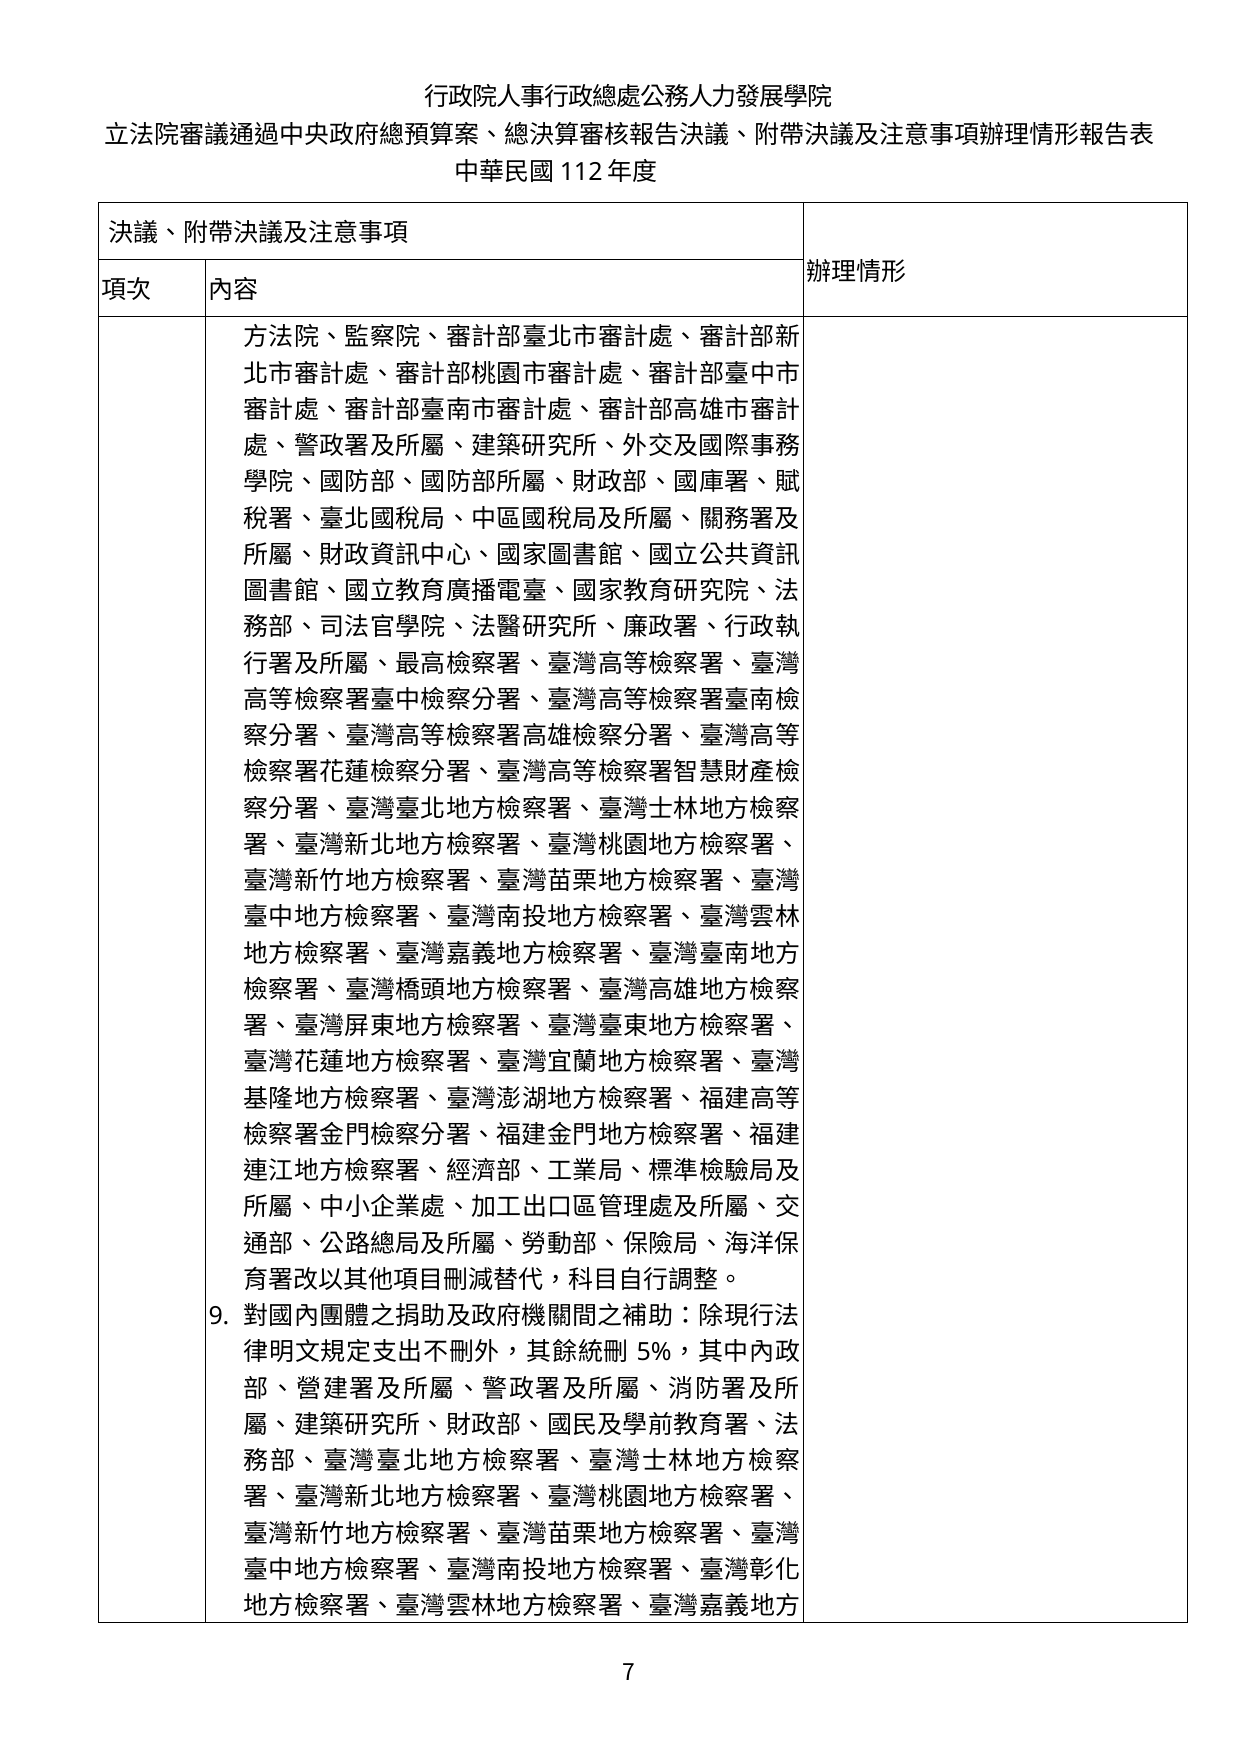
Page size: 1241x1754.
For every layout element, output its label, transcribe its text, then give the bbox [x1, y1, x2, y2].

table_cell 方法院、監察院、審計部臺北市審計處、審計部新北市審計處、審計部桃園市審計處、審計部臺中市審計處、審計部臺南市審計處、審計部高雄市審計處、警政署及所屬、建築研究所、外交及國際事務學院、國防部、國防部所屬、財政部、國庫署、賦稅署、臺北國稅局、中區國稅局及所屬、關務署及所屬、財政資訊中心、國家圖書館、國立公共資訊圖書館、國立教育廣播電臺、國家教育研究院、法務部、司法官學院、法醫研究所、廉政署、行政執行署及所屬、最高檢察署、臺灣高等檢察署、臺灣高等檢察署臺中檢察分署、臺灣高等檢察署臺南檢察分署、臺灣高等檢察署高雄檢察分署、臺灣高等檢察署花蓮檢察分署、臺灣高等檢察署智慧財產檢察分署、臺灣臺北地方檢察署、臺灣士林地方檢察署、臺灣新北地方檢察署、臺灣桃園地方檢察署、臺灣新竹地方檢察署、臺灣苗栗地方檢察署、臺灣臺中地方檢察署、臺灣南投地方檢察署、臺灣雲林地方檢察署、臺灣嘉義地方檢察署、臺灣臺南地方檢察署、臺灣橋頭地方檢察署、臺灣高雄地方檢察署、臺灣屏東地方檢察署、臺灣臺東地方檢察署、臺灣花蓮地方檢察署、臺灣宜蘭地方檢察署、臺灣基隆地方檢察署、臺灣澎湖地方檢察署、福建高等檢察署金門檢察分署、福建金門地方檢察署、福建連江地方檢察署、經濟部、工業局、標準檢驗局及所屬、中小企業處、加工出口區管理處及所屬、交通部、公路總局及所屬、勞動部、保險局、海洋保育署改以其他項目刪減替代，科目自行調整。 9. 對國內團體之捐助及政府機關間之補助：除現行法律明文規定支出不刪外，其餘統刪 5%，其中內政部、營建署及所屬、警政署及所屬、消防署及所屬、建築研究所、財政部、國民及學前教育署、法務部、臺灣臺北地方檢察署、臺灣士林地方檢察署、臺灣新北地方檢察署、臺灣桃園地方檢察署、臺灣新竹地方檢察署、臺灣苗栗地方檢察署、臺灣臺中地方檢察署、臺灣南投地方檢察署、臺灣彰化地方檢察署、臺灣雲林地方檢察署、臺灣嘉義地方 [206, 317, 803, 1622]
table_header 辦理情形 [804, 203, 1187, 316]
table_cell 內容 [206, 260, 803, 316]
table_cell 項次 [99, 260, 205, 316]
table_header 決議、附帶決議及注意事項 [99, 203, 803, 259]
table_cell [804, 317, 1187, 1622]
table_cell [99, 317, 205, 1622]
